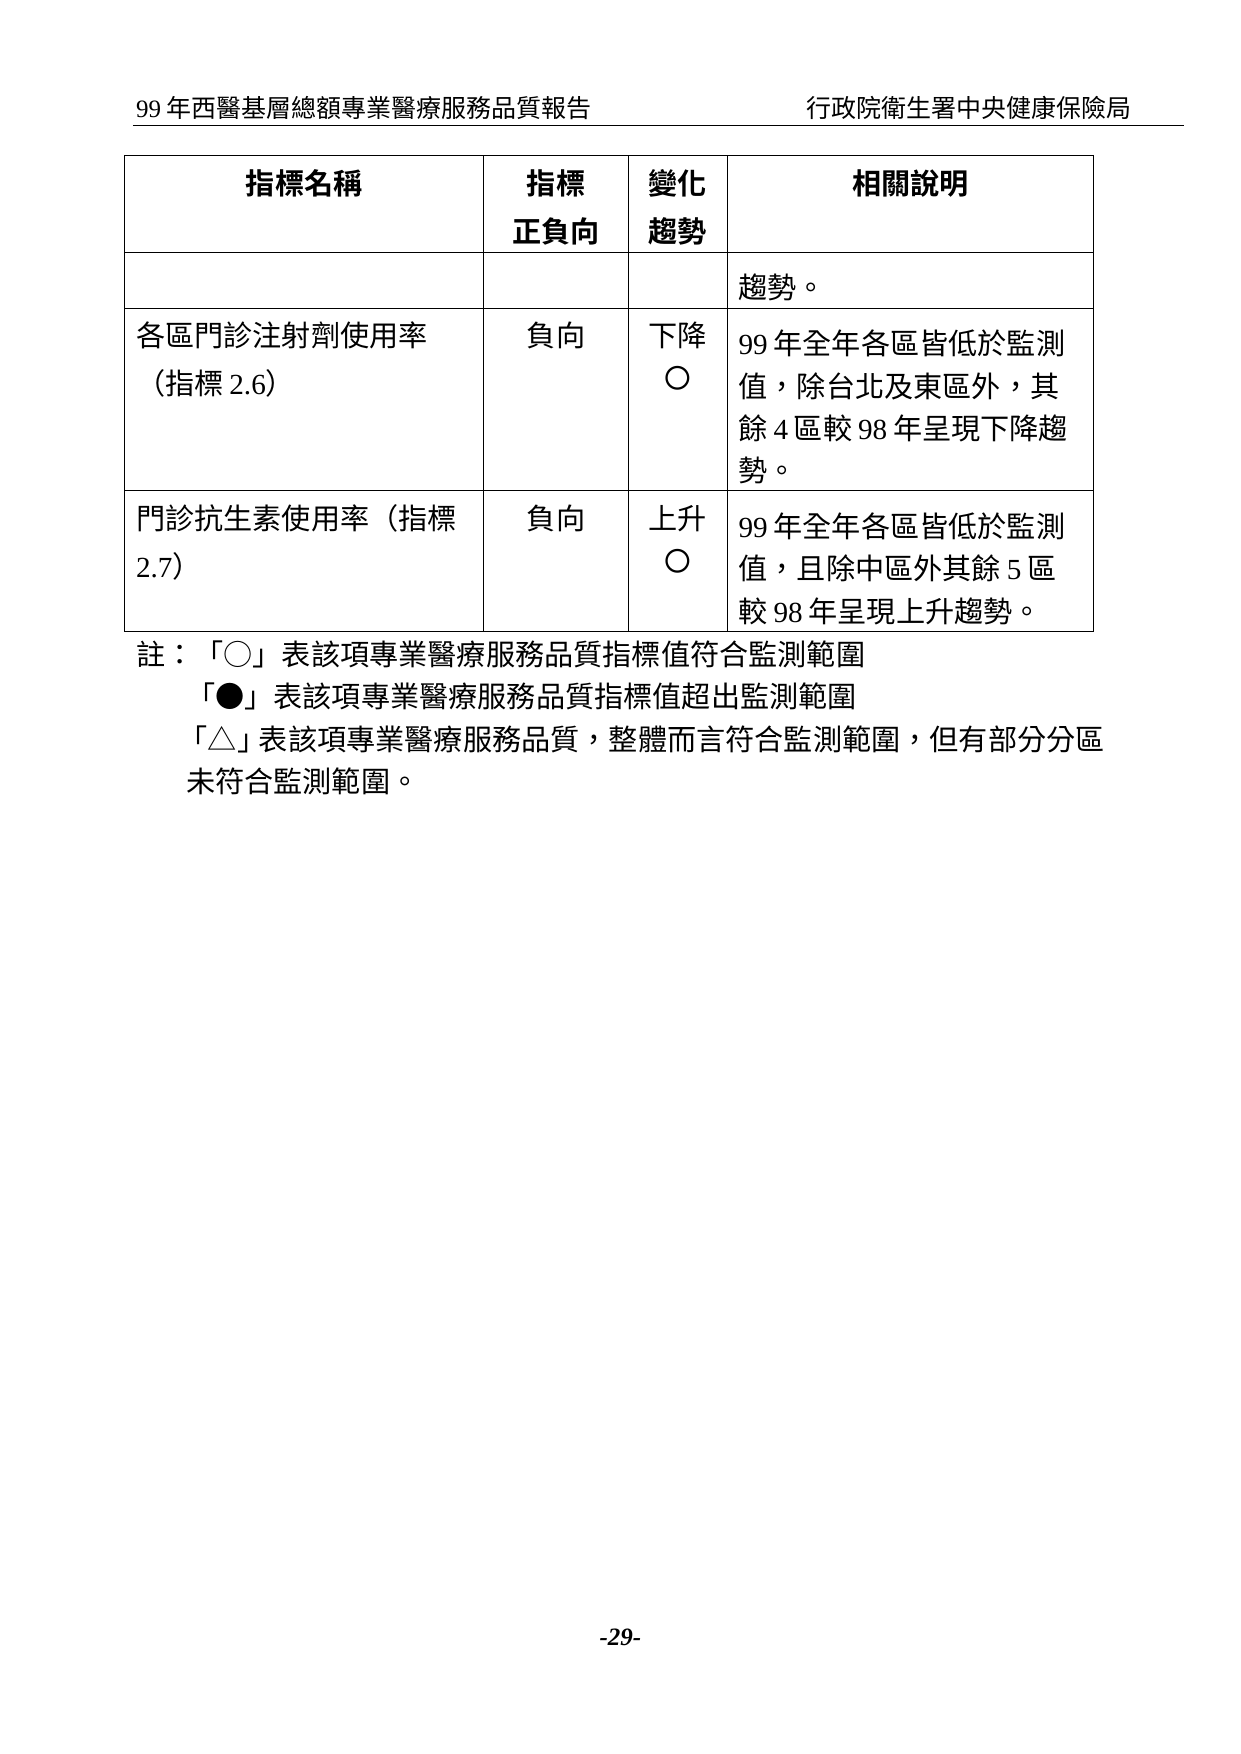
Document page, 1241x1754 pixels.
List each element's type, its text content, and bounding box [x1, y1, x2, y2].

table_cell 負向 [484, 491, 628, 631]
table_header 相關說明 [728, 156, 1093, 252]
text 註：「○」表該項專業醫療服務品質指標值符合監測範圍 [136, 632, 1104, 674]
table_cell 負向 [484, 309, 628, 490]
table_header 指標名稱 [125, 156, 483, 252]
table_cell [125, 253, 483, 307]
text 「△」表該項專業醫療服務品質，整體而言符合監測範圍，但有部分分區未符合監測範圍。 [186, 716, 1104, 801]
table_cell 上升 ○ [629, 491, 727, 631]
table_cell 下降 ○ [629, 309, 727, 490]
table_cell 99年全年各區皆低於監測值，除台北及東區外，其餘4區較98年呈現下降趨勢。 [728, 309, 1093, 490]
table_cell [629, 253, 727, 307]
table_cell 各區門診注射劑使用率（指標2.6） [125, 309, 483, 490]
table_header 指標 正負向 [484, 156, 628, 252]
table_cell 99年全年各區皆低於監測值，且除中區外其餘5區較98年呈現上升趨勢。 [728, 491, 1093, 631]
table_header 變化趨勢 [629, 156, 727, 252]
text 「●」表該項專業醫療服務品質指標值超出監測範圍 [186, 674, 1104, 716]
table_cell 門診抗生素使用率（指標2.7） [125, 491, 483, 631]
table_cell [484, 253, 628, 307]
table_cell 趨勢。 [728, 253, 1093, 307]
